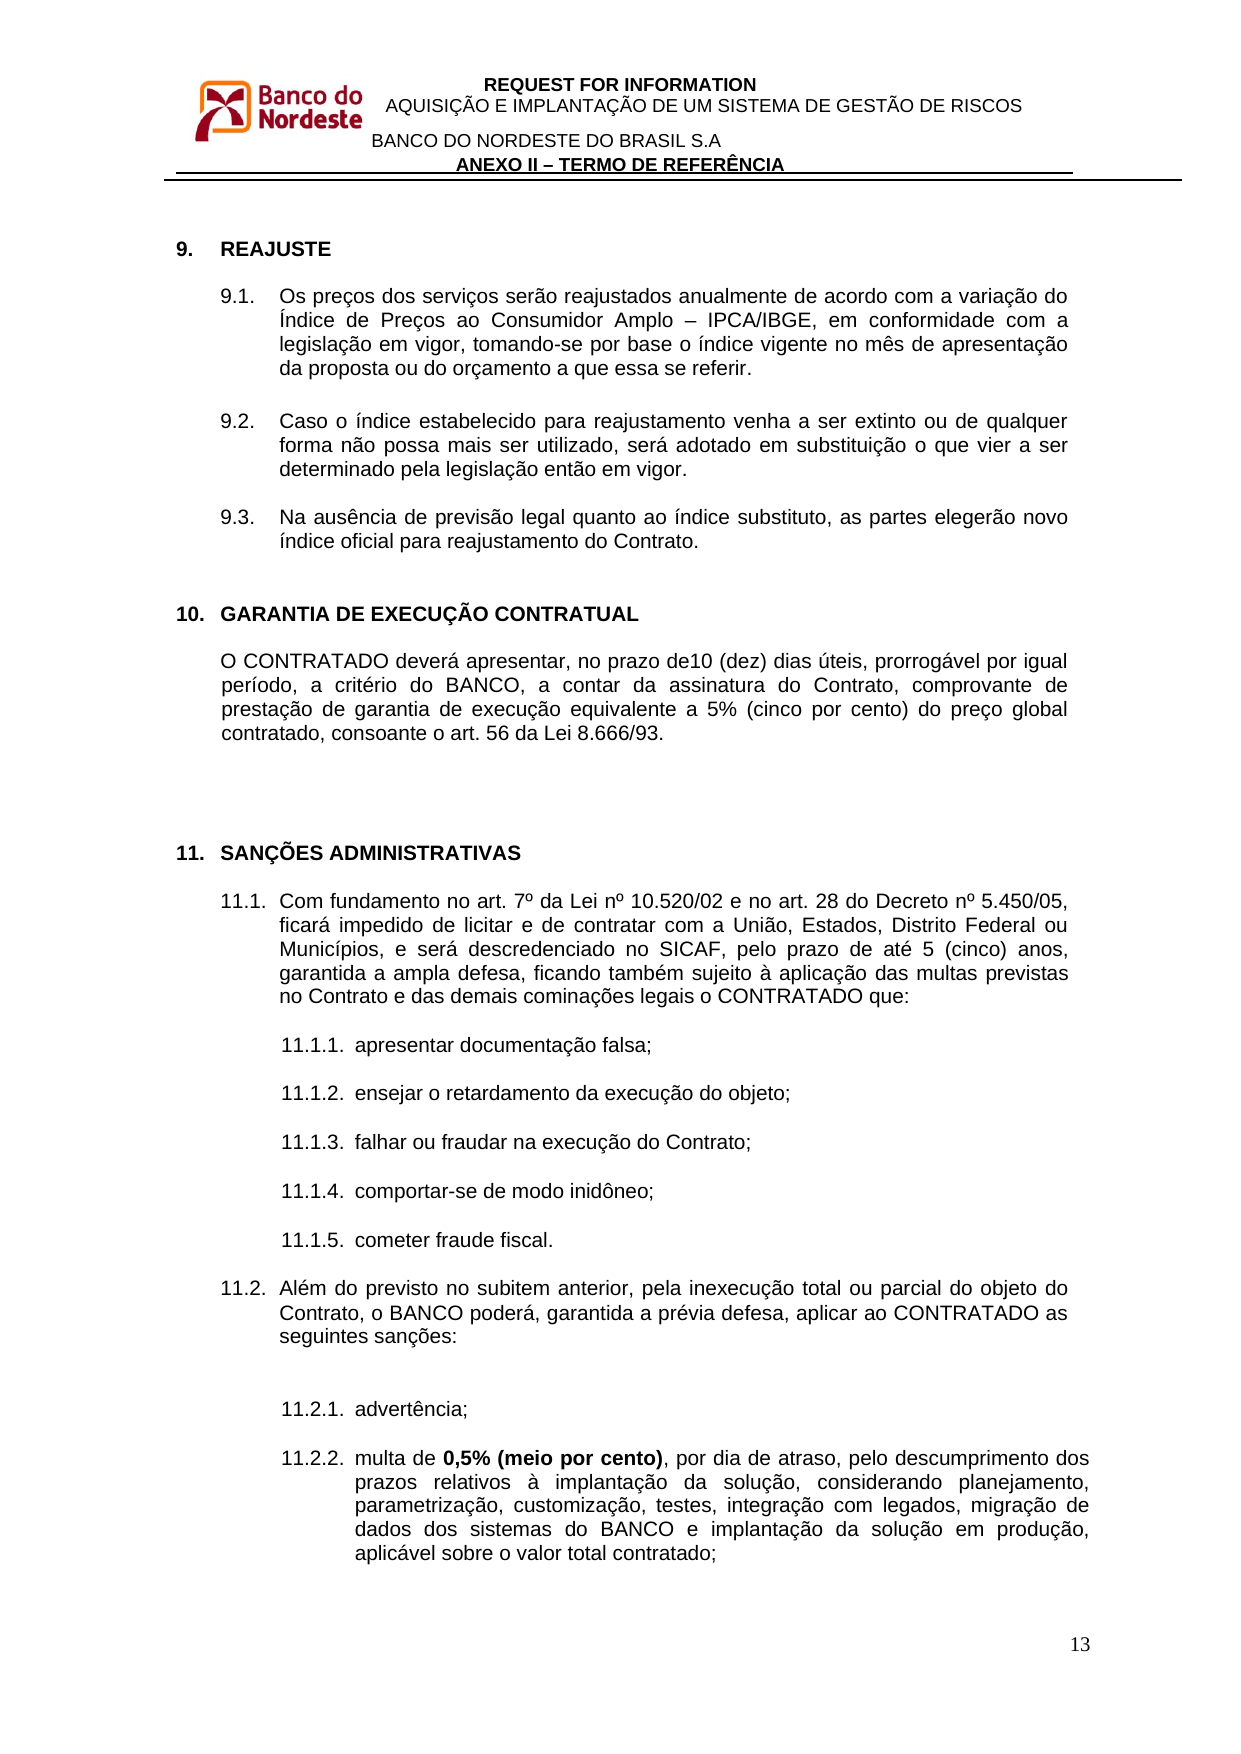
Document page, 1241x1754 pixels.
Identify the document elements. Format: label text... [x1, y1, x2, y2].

list cometer fraude fiscal. [281, 1228, 1090, 1252]
text O CONTRATADO deverá apresentar, no prazo de10 (dez) dias úteis, prorrogável por igual período, a critério do BANCO, a contar da assinatura do Contrato, comprovante de prestação de garantia de execução equivalente a 5% (cinco por cento) do preço global contratado, consoante o art. 56 da Lei 8.666/93. [220, 650, 1069, 745]
list falhar ou fraudar na execução do Contrato; [281, 1131, 1090, 1154]
list apresentar documentação falsa; [281, 1033, 1090, 1057]
list Com fundamento no art. 7º da Lei nº 10.520/02 e no art. 28 do Decreto nº 5.450/05, ficará impedido de licitar e de contratar com a União, Estados, Distrito Federal ou Municípios, e será descredenciado no SICAF, pelo prazo de até 5 (cinco) anos, garantida a ampla defesa, ficando também sujeito à aplicação das multas previstas no Contrato e das demais cominações legais o CONTRATADO que: [220, 889, 1069, 1008]
list ensejar o retardamento da execução do objeto; [281, 1082, 1090, 1106]
list Na ausência de previsão legal quanto ao índice substituto, as partes elegerão novo índice oficial para reajustamento do Contrato. [220, 506, 1069, 553]
list GARANTIA DE EXECUÇÃO CONTRATUAL [176, 602, 1092, 626]
list Os preços dos serviços serão reajustados anualmente de acordo com a variação do Índice de Preços ao Consumidor Amplo – IPCA/IBGE, em conformidade com a legislação em vigor, tomando-se por base o índice vigente no mês de apresentação da proposta ou do orçamento a que essa se referir. [220, 285, 1069, 380]
list REAJUSTE [176, 237, 1092, 261]
list multa de 0,5% (meio por cento), por dia de atraso, pelo descumprimento dos prazos relativos à implantação da solução, considerando planejamento, parametrização, customização, testes, integração com legados, migração de dados dos sistemas do BANCO e implantação da solução em produção, aplicável sobre o valor total contratado; [281, 1446, 1090, 1565]
list advertência; [281, 1397, 1090, 1421]
list comportar-se de modo inidôneo; [281, 1179, 1090, 1203]
picture [188, 73, 367, 147]
list Além do previsto no subitem anterior, pela inexecução total ou parcial do objeto do Contrato, o BANCO poderá, garantida a prévia defesa, aplicar ao CONTRATADO as seguintes sanções: [220, 1277, 1069, 1348]
list SANÇÕES ADMINISTRATIVAS [176, 842, 1092, 865]
list Caso o índice estabelecido para reajustamento venha a ser extinto ou de qualquer forma não possa mais ser utilizado, será adotado em substituição o que vier a ser determinado pela legislação então em vigor. [220, 409, 1069, 481]
